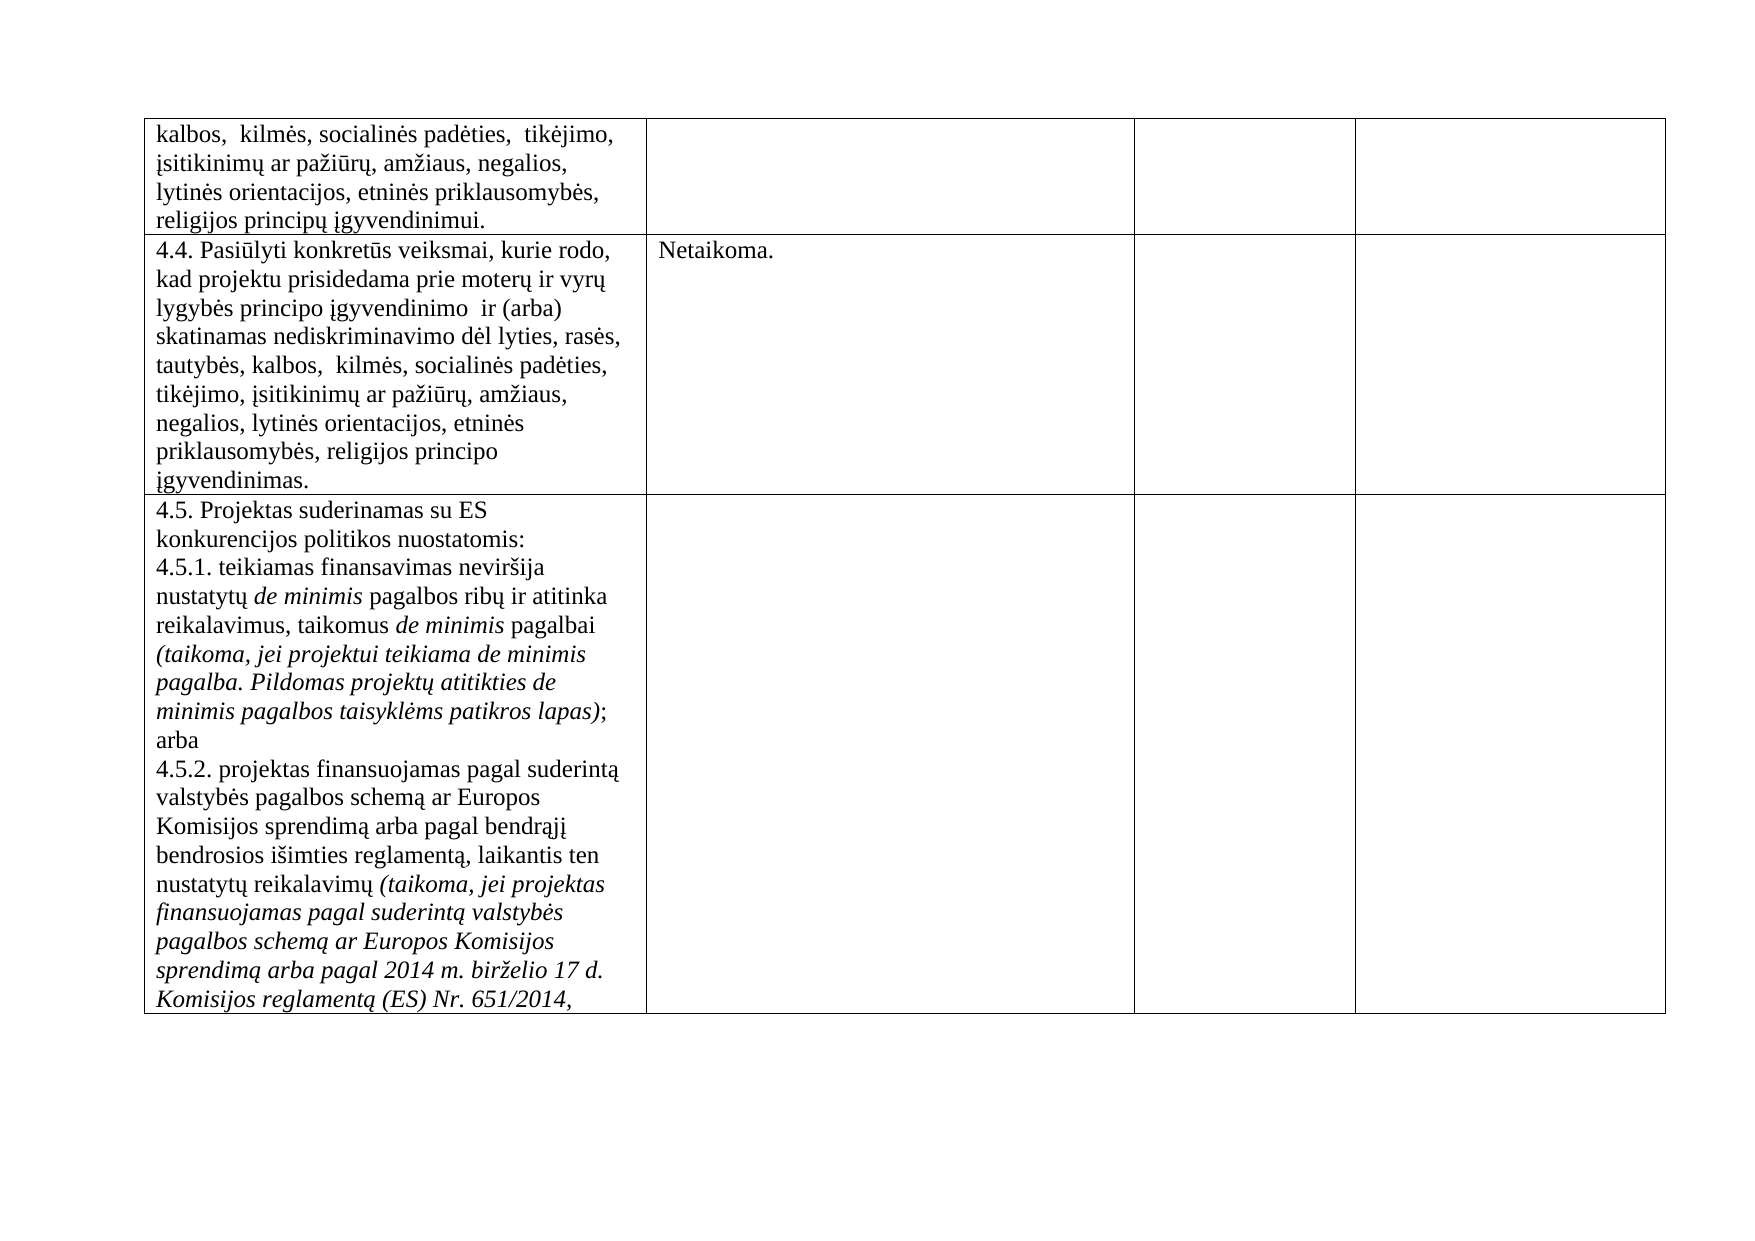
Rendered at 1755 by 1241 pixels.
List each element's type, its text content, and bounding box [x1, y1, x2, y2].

table_cell [1356, 119, 1665, 234]
table_cell [647, 495, 1134, 1012]
table_cell [1356, 495, 1665, 1012]
table_cell [1135, 495, 1355, 1012]
table_cell [1356, 235, 1665, 494]
table_cell kalbos, kilmės, socialinės padėties, tikėjimo, įsitikinimų ar pažiūrų, amžiaus, negalios, lytinės orientacijos, etninės priklausomybės, religijos principų įgyvendinimui. [145, 119, 646, 234]
table_cell 4.5. Projektas suderinamas su ES konkurencijos politikos nuostatomis: 4.5.1. teikiamas finansavimas neviršija nustatytų de minimis pagalbos ribų ir atitinka reikalavimus, taikomus de minimis pagalbai (taikoma, jei projektui teikiama de minimis pagalba. Pildomas projektų atitikties de minimis pagalbos taisyklėms patikros lapas); arba 4.5.2. projektas finansuojamas pagal suderintą valstybės pagalbos schemą ar Europos Komisijos sprendimą arba pagal bendrąjį bendrosios išimties reglamentą, laikantis ten nustatytų reikalavimų (taikoma, jei projektas finansuojamas pagal suderintą valstybės pagalbos schemą ar Europos Komisijos sprendimą arba pagal 2014 m. birželio 17 d. Komisijos reglamentą (ES) Nr. 651/2014, [145, 495, 646, 1012]
table_cell [1135, 119, 1355, 234]
table_cell [647, 119, 1134, 234]
table_cell 4.4. Pasiūlyti konkretūs veiksmai, kurie rodo, kad projektu prisidedama prie moterų ir vyrų lygybės principo įgyvendinimo ir (arba) skatinamas nediskriminavimo dėl lyties, rasės, tautybės, kalbos, kilmės, socialinės padėties, tikėjimo, įsitikinimų ar pažiūrų, amžiaus, negalios, lytinės orientacijos, etninės priklausomybės, religijos principo įgyvendinimas. [145, 235, 646, 494]
table_cell [1135, 235, 1355, 494]
table_cell Netaikoma. [647, 235, 1134, 494]
